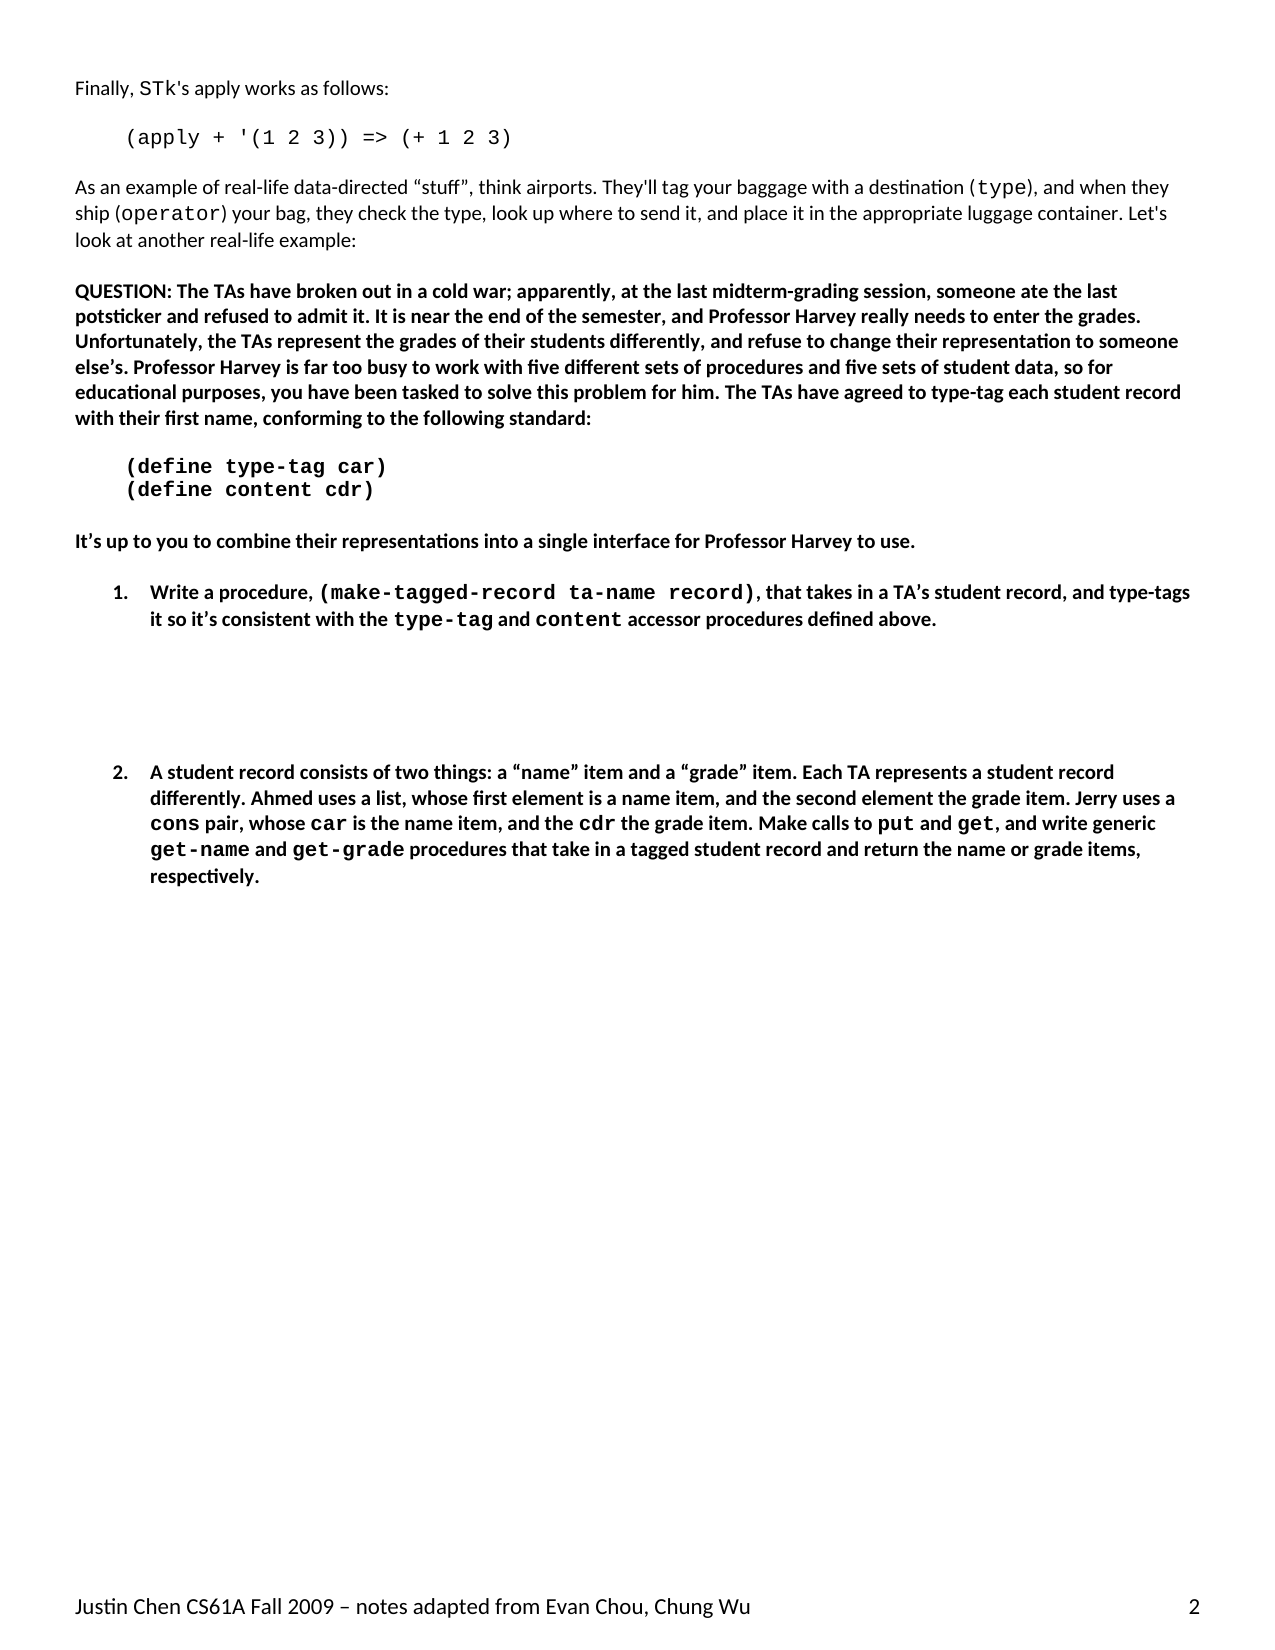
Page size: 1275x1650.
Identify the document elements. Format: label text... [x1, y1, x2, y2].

text (define content cdr) [75, 479, 1200, 503]
text (apply + '(1 2 3)) => (+ 1 2 3) [75, 127, 1200, 151]
list A student record consists of two things: a “name” item and a “grade” item. Each TA represents a student record differently. Ahmed uses a list, whose first element is a name item, and the second element the grade item. Jerry uses a cons pair, whose car is the name item, and the cdr the grade item. Make calls to put and get, and write generic get-name and get-grade procedures that take in a tagged student record and return the name or grade items, respectively. [112, 759, 1200, 888]
text Finally, STk's apply works as follows: [75, 75, 1200, 101]
text It’s up to you to combine their representations into a single interface for Professor Harvey to use. [75, 528, 1200, 554]
text (define type-tag car) [75, 456, 1200, 479]
text QUESTION: The TAs have broken out in a cold war; apparently, at the last midterm-grading session, someone ate the last potsticker and refused to admit it. It is near the end of the semester, and Professor Harvey really needs to enter the grades. Unfortunately, the TAs represent the grades of their students differently, and refuse to change their representation to someone else’s. Professor Harvey is far too busy to work with five different sets of procedures and five sets of student data, so for educational purposes, you have been tasked to solve this problem for him. The TAs have agreed to type-tag each student record with their first name, conforming to the following standard: [75, 278, 1200, 430]
text As an example of real-life data-directed “stuff”, think airports. They'll tag your baggage with a destination (type), and when they ship (operator) your bag, they check the type, look up where to send it, and place it in the appropriate luggage container. Let's look at another real-life example: [75, 174, 1200, 252]
list Write a procedure, (make-tagged-record ta-name record), that takes in a TA’s student record, and type-tags it so it’s consistent with the type-tag and content accessor procedures defined above. [112, 579, 1200, 632]
